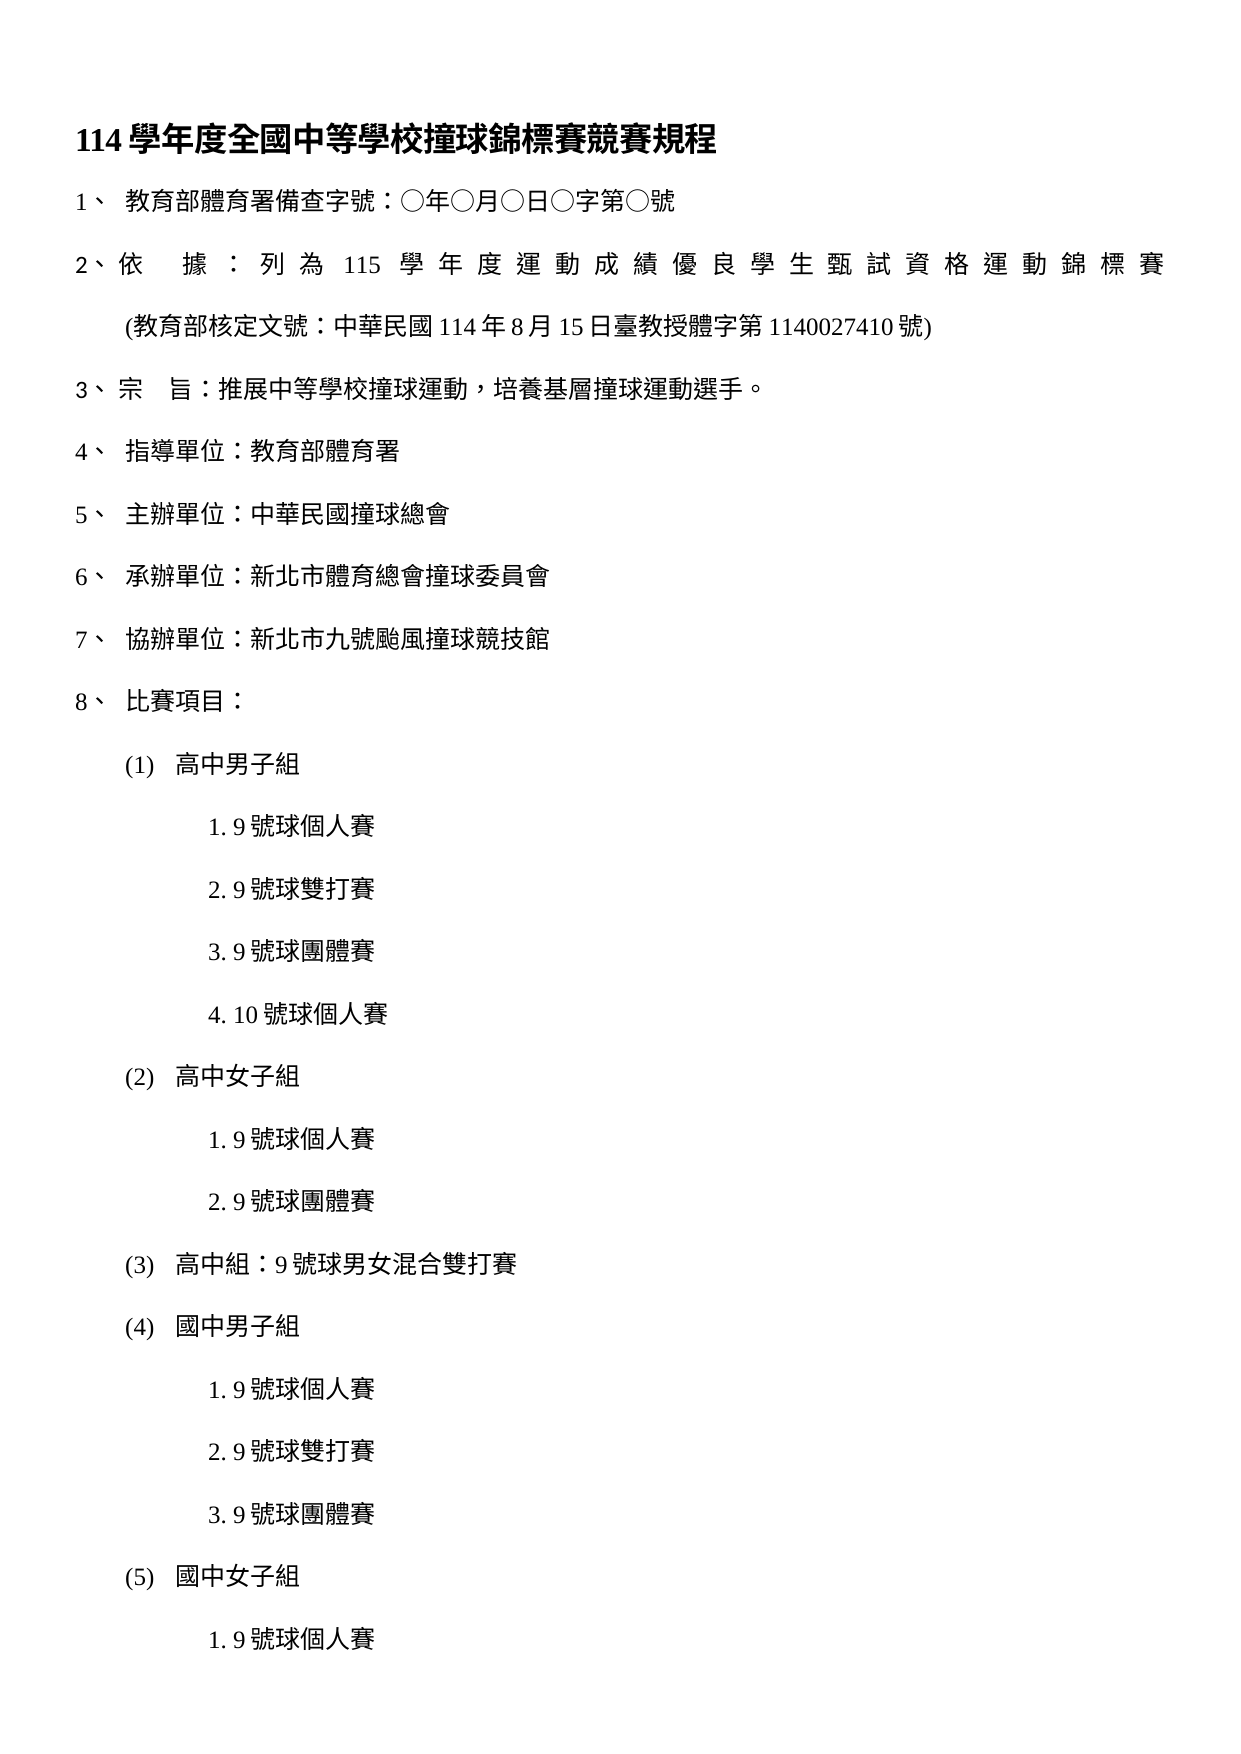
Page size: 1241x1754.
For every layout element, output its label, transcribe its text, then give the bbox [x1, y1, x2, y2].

list 9號球團體賽 [208, 1471, 1165, 1533]
list 9號球個人賽 [208, 1596, 1165, 1658]
list 指導單位：教育部體育署 [75, 408, 1165, 471]
list 9號球雙打賽 [208, 1408, 1165, 1471]
list 比賽項目： [75, 658, 1165, 721]
list 9號球個人賽 [208, 783, 1165, 846]
list 9號球團體賽 [208, 1158, 1165, 1221]
list 教育部體育署備查字號：○年○月○日○字第○號 [75, 158, 1165, 221]
list 9號球團體賽 [208, 908, 1165, 971]
list 依據：列為115學年度運動成績優良學生甄試資格運動錦標賽 (教育部核定文號：中華民國114年8月15日臺教授體字第1140027410號) [75, 221, 1165, 346]
list 承辦單位：新北市體育總會撞球委員會 [75, 533, 1165, 596]
list 10號球個人賽 [208, 971, 1165, 1033]
list 9號球雙打賽 [208, 846, 1165, 908]
list 國中男子組 [125, 1283, 1165, 1346]
list 國中女子組 [125, 1533, 1165, 1596]
list 9號球個人賽 [208, 1096, 1165, 1158]
list 高中女子組 [125, 1033, 1165, 1096]
list 主辦單位：中華民國撞球總會 [75, 471, 1165, 533]
list 高中男子組 [125, 721, 1165, 783]
text 114學年度全國中等學校撞球錦標賽競賽規程 [75, 96, 1165, 158]
list 高中組：9號球男女混合雙打賽 [125, 1221, 1165, 1283]
list 宗旨：推展中等學校撞球運動，培養基層撞球運動選手。 [75, 346, 1165, 408]
list 協辦單位：新北市九號颱風撞球競技館 [75, 596, 1165, 658]
list 9號球個人賽 [208, 1346, 1165, 1408]
